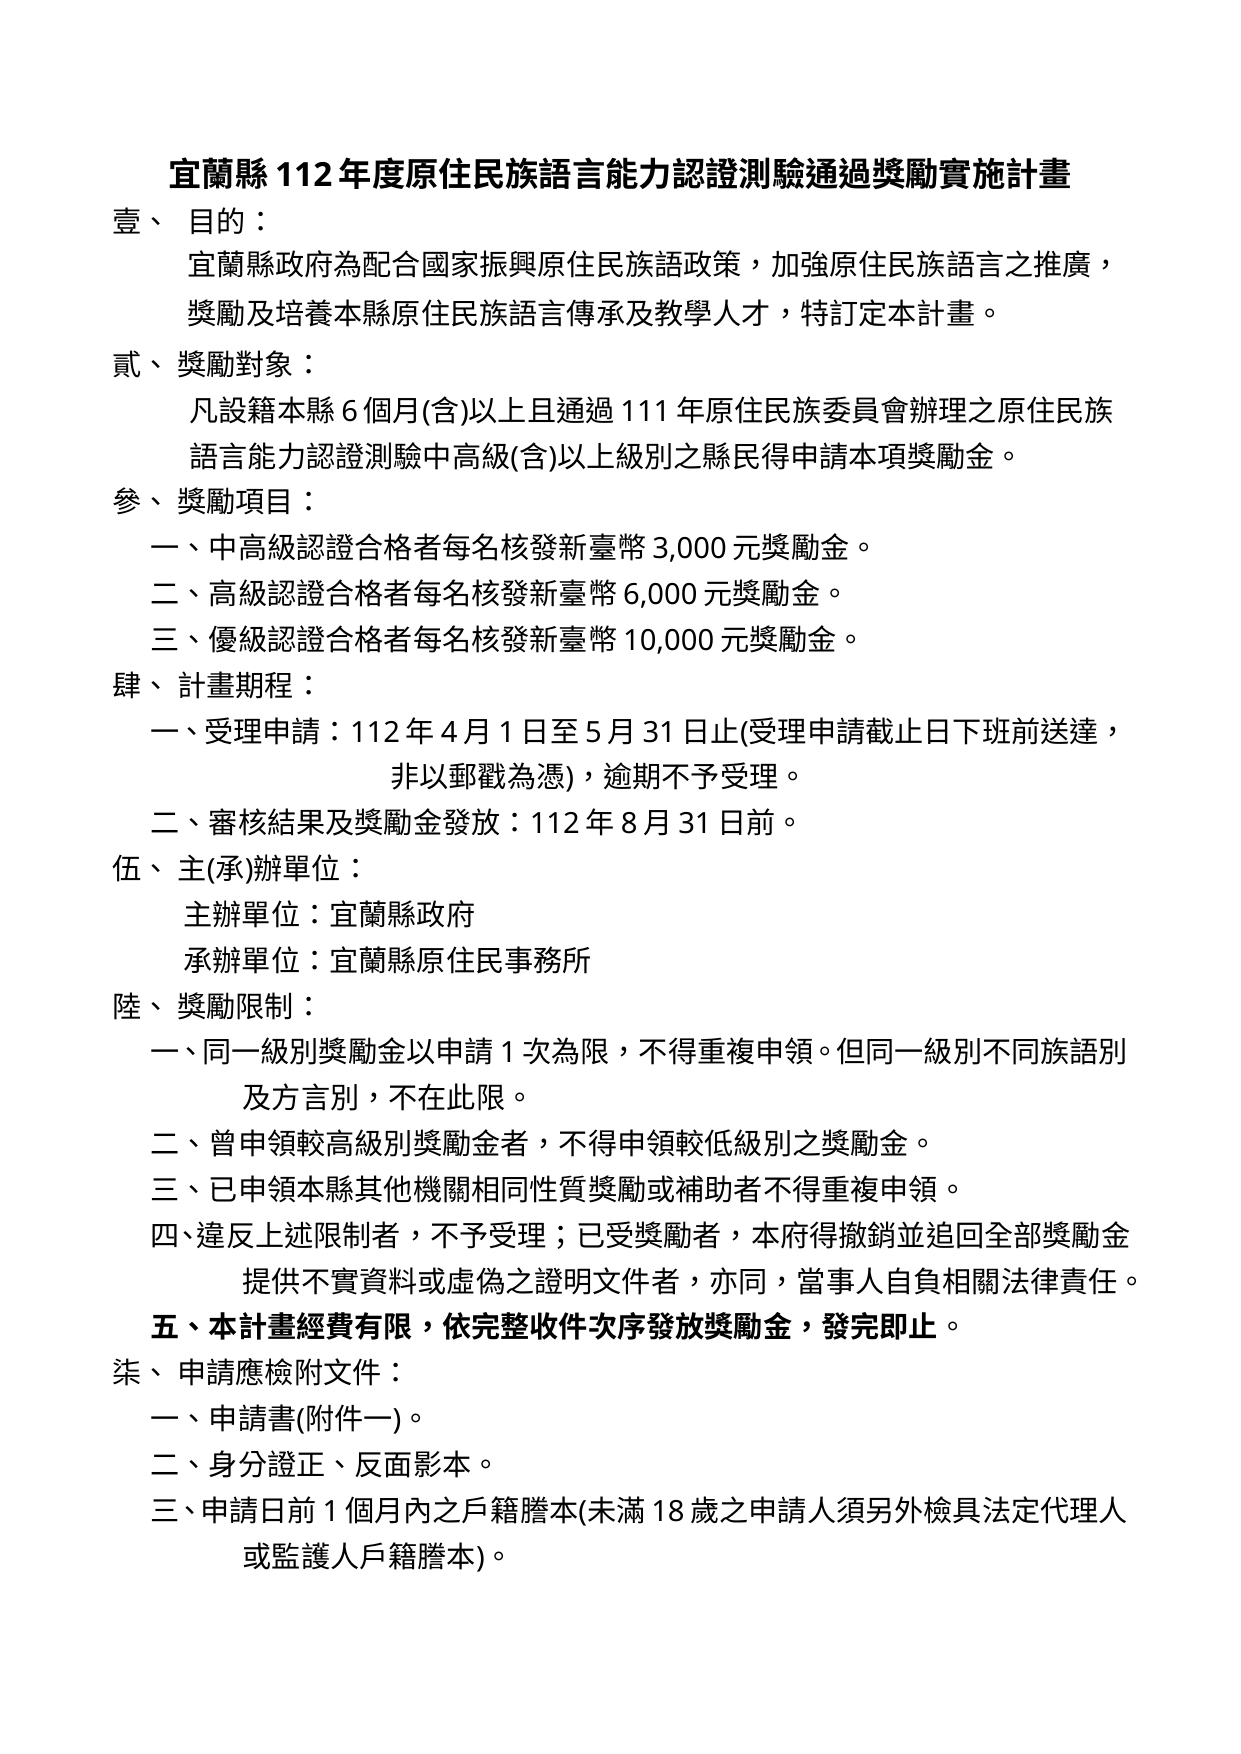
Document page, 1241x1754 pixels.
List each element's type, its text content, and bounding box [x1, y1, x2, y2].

text 承辦單位：宜蘭縣原住民事務所 [183, 934, 1128, 980]
text 參、 獎勵項目： [112, 476, 1128, 522]
text 三、優級認證合格者每名核發新臺幣10,000元獎勵金。 [112, 614, 1128, 659]
text 伍、 主(承)辦單位： [112, 843, 1128, 889]
text 二、高級認證合格者每名核發新臺幣6,000元獎勵金。 [112, 568, 1128, 614]
text 宜蘭縣112年度原住民族語言能力認證測驗通過獎勵實施計畫 [112, 150, 1128, 196]
text 三、已申領本縣其他機關相同性質獎勵或補助者不得重複申領。 [112, 1164, 1128, 1209]
text 一、受理申請：112年4月1日至5月31日止(受理申請截止日下班前送達，非以郵戳為憑)，逾期不予受理。 [112, 705, 1128, 797]
text 一、中高級認證合格者每名核發新臺幣3,000元獎勵金。 [112, 522, 1128, 568]
list 目的： [112, 196, 1128, 242]
text 陸、 獎勵限制： [112, 980, 1128, 1026]
text 四、違反上述限制者，不予受理；已受獎勵者，本府得撤銷並追回全部獎勵金。提供不實資料或虛偽之證明文件者，亦同，當事人自負相關法律責任。 [112, 1209, 1128, 1301]
text 二、曾申領較高級別獎勵金者，不得申領較低級別之獎勵金。 [112, 1118, 1128, 1164]
text 貳、 獎勵對象： [112, 339, 1128, 384]
text 凡設籍本縣6個月(含)以上且通過111年原住民族委員會辦理之原住民族語言能力認證測驗中高級(含)以上級別之縣民得申請本項獎勵金。 [189, 384, 1128, 476]
text 五、本計畫經費有限，依完整收件次序發放獎勵金，發完即止。 [112, 1301, 1128, 1347]
text 一、同一級別獎勵金以申請1次為限，不得重複申領。但同一級別不同族語別及方言別，不在此限。 [112, 1026, 1128, 1118]
text 柒、 申請應檢附文件： [112, 1347, 1128, 1393]
text 二、身分證正、反面影本。 [112, 1439, 1128, 1484]
text 肆、 計畫期程： [112, 659, 1128, 705]
text 二、審核結果及獎勵金發放：112年8月31日前。 [112, 797, 1128, 843]
text 主辦單位：宜蘭縣政府 [183, 889, 1128, 934]
text 三、申請日前1個月內之戶籍謄本(未滿18歲之申請人須另外檢具法定代理人或監護人戶籍謄本)。 [112, 1484, 1128, 1576]
text 宜蘭縣政府為配合國家振興原住民族語政策，加強原住民族語言之推廣，獎勵及培養本縣原住民族語言傳承及教學人才，特訂定本計畫。 [187, 242, 1128, 332]
text 一、申請書(附件一)。 [112, 1393, 1128, 1439]
